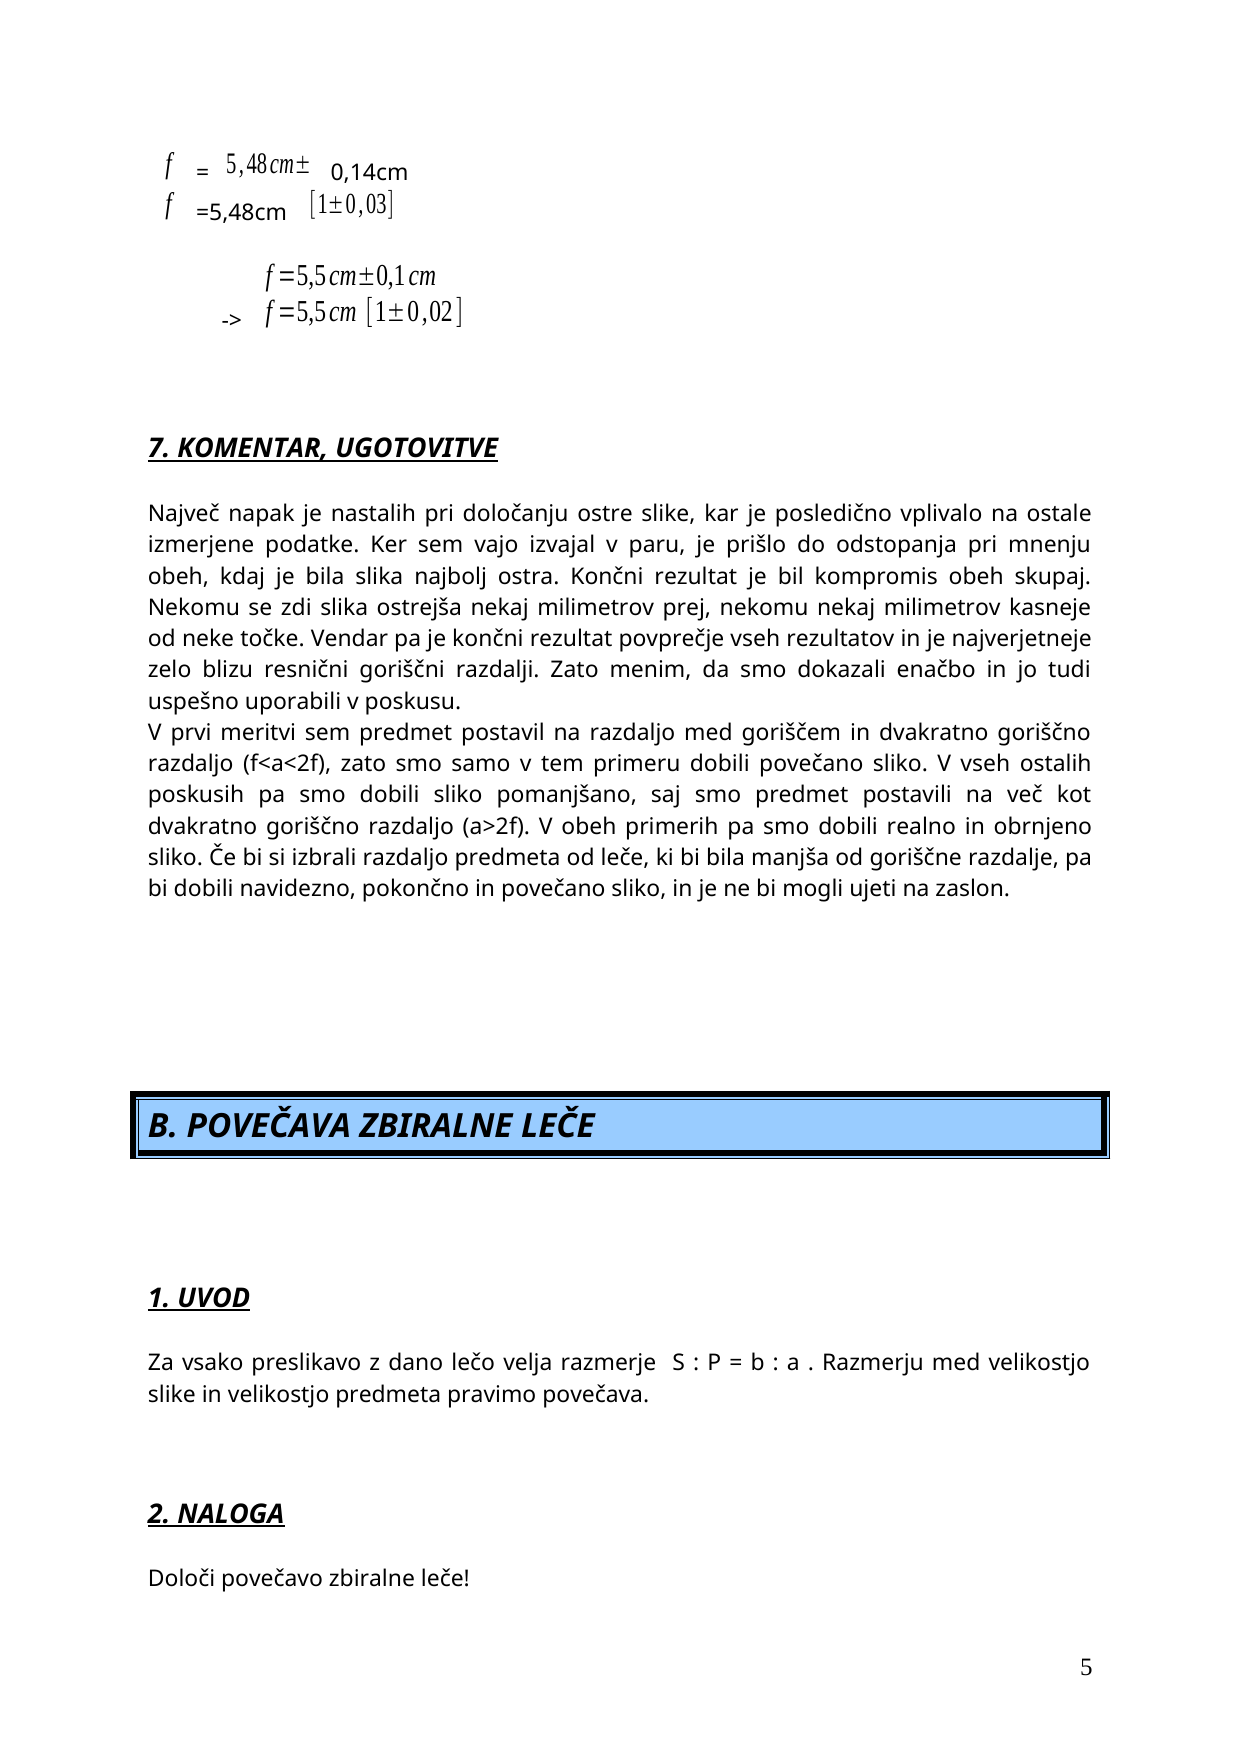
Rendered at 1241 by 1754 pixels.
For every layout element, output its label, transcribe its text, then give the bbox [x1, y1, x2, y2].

text 1. UVOD [148, 1278, 1093, 1315]
text B. POVEČAVA ZBIRALNE LEČE [139, 1100, 1101, 1150]
text -> [221, 259, 1093, 335]
text =5,48cm [148, 187, 1093, 227]
text Za vsako preslikavo z dano lečo velja razmerje S : P = b : a . Razmerju med velikostjo slike in velikostjo predmeta pravimo povečava. [148, 1346, 1093, 1409]
text Največ napak je nastalih pri določanju ostre slike, kar je posledično vplivalo na ostale izmerjene podatke. Ker sem vajo izvajal v paru, je prišlo do odstopanja pri mnenju obeh, kdaj je bila slika najbolj ostra. Končni rezultat je bil kompromis obeh skupaj. Nekomu se zdi slika ostrejša nekaj milimetrov prej, nekomu nekaj milimetrov kasneje od neke točke. Vendar pa je končni rezultat povprečje vseh rezultatov in je najverjetneje zelo blizu resnični goriščni razdalji. Zato menim, da smo dokazali enačbo in jo tudi uspešno uporabili v poskusu. [148, 497, 1093, 716]
text Določi povečavo zbiralne leče! [148, 1562, 1093, 1593]
text =0,14cm [148, 148, 1093, 187]
text 7. KOMENTAR, UGOTOVITVE [148, 429, 1093, 466]
text 2. NALOGA [148, 1494, 1093, 1531]
text V prvi meritvi sem predmet postavil na razdaljo med goriščem in dvakratno goriščno razdaljo (f<a<2f), zato smo samo v tem primeru dobili povečano sliko. V vseh ostalih poskusih pa smo dobili sliko pomanjšano, saj smo predmet postavili na več kot dvakratno goriščno razdaljo (a>2f). V obeh primerih pa smo dobili realno in obrnjeno sliko. Če bi si izbrali razdaljo predmeta od leče, ki bi bila manjša od goriščne razdalje, pa bi dobili navidezno, pokončno in povečano sliko, in je ne bi mogli ujeti na zaslon. [148, 716, 1093, 903]
